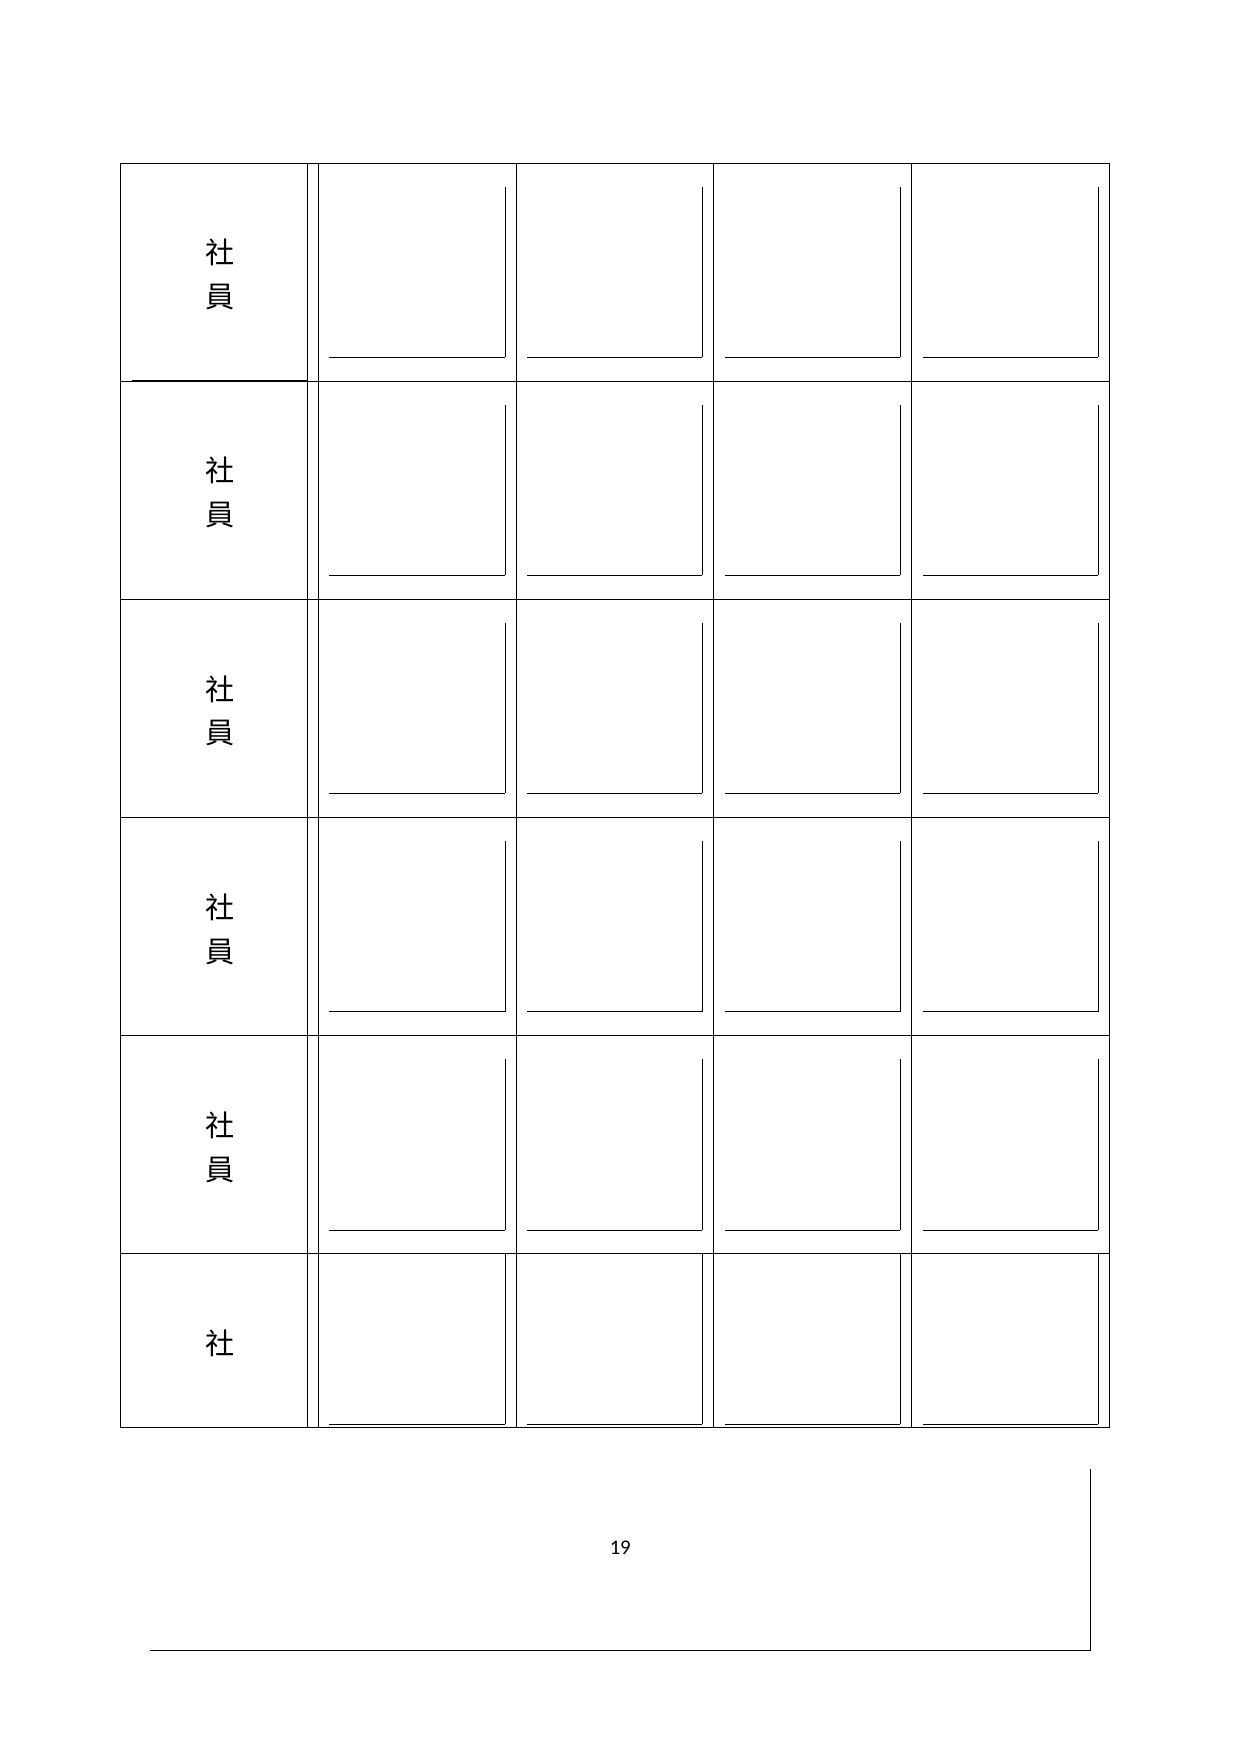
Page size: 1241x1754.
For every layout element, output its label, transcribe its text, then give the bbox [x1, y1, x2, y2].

table_cell [517, 818, 713, 1035]
table_cell [308, 1254, 318, 1427]
table_cell [517, 382, 713, 599]
table_cell [714, 1036, 911, 1253]
table_cell [517, 164, 713, 381]
table_cell [308, 382, 318, 599]
table_cell 社 員 [121, 1036, 307, 1253]
table_cell [912, 382, 1109, 599]
table_cell 社 員 [121, 382, 307, 599]
table_cell [517, 1036, 713, 1253]
table_cell [714, 382, 911, 599]
table_cell [319, 164, 516, 381]
table_cell [308, 600, 318, 817]
table_cell [319, 600, 516, 817]
table_cell [912, 818, 1109, 1035]
table_cell [714, 600, 911, 817]
table_cell 社 [121, 1254, 307, 1427]
table_cell [912, 1036, 1109, 1253]
table_cell [714, 818, 911, 1035]
table_cell [319, 818, 516, 1035]
table_cell 社 員 [121, 164, 307, 381]
table_cell [319, 1036, 516, 1253]
table_cell [319, 382, 516, 599]
table_cell [319, 1254, 516, 1427]
table_cell [308, 818, 318, 1035]
table_cell [517, 600, 713, 817]
table_cell [517, 1254, 713, 1427]
table_cell 社 員 [121, 818, 307, 1035]
table_cell [714, 1254, 911, 1427]
table_cell [308, 1036, 318, 1253]
table_cell [912, 1254, 1109, 1427]
table_cell 社 員 [121, 600, 307, 817]
table_cell [912, 600, 1109, 817]
table_cell [714, 164, 911, 381]
table_cell [308, 164, 318, 381]
table_cell [912, 164, 1109, 381]
